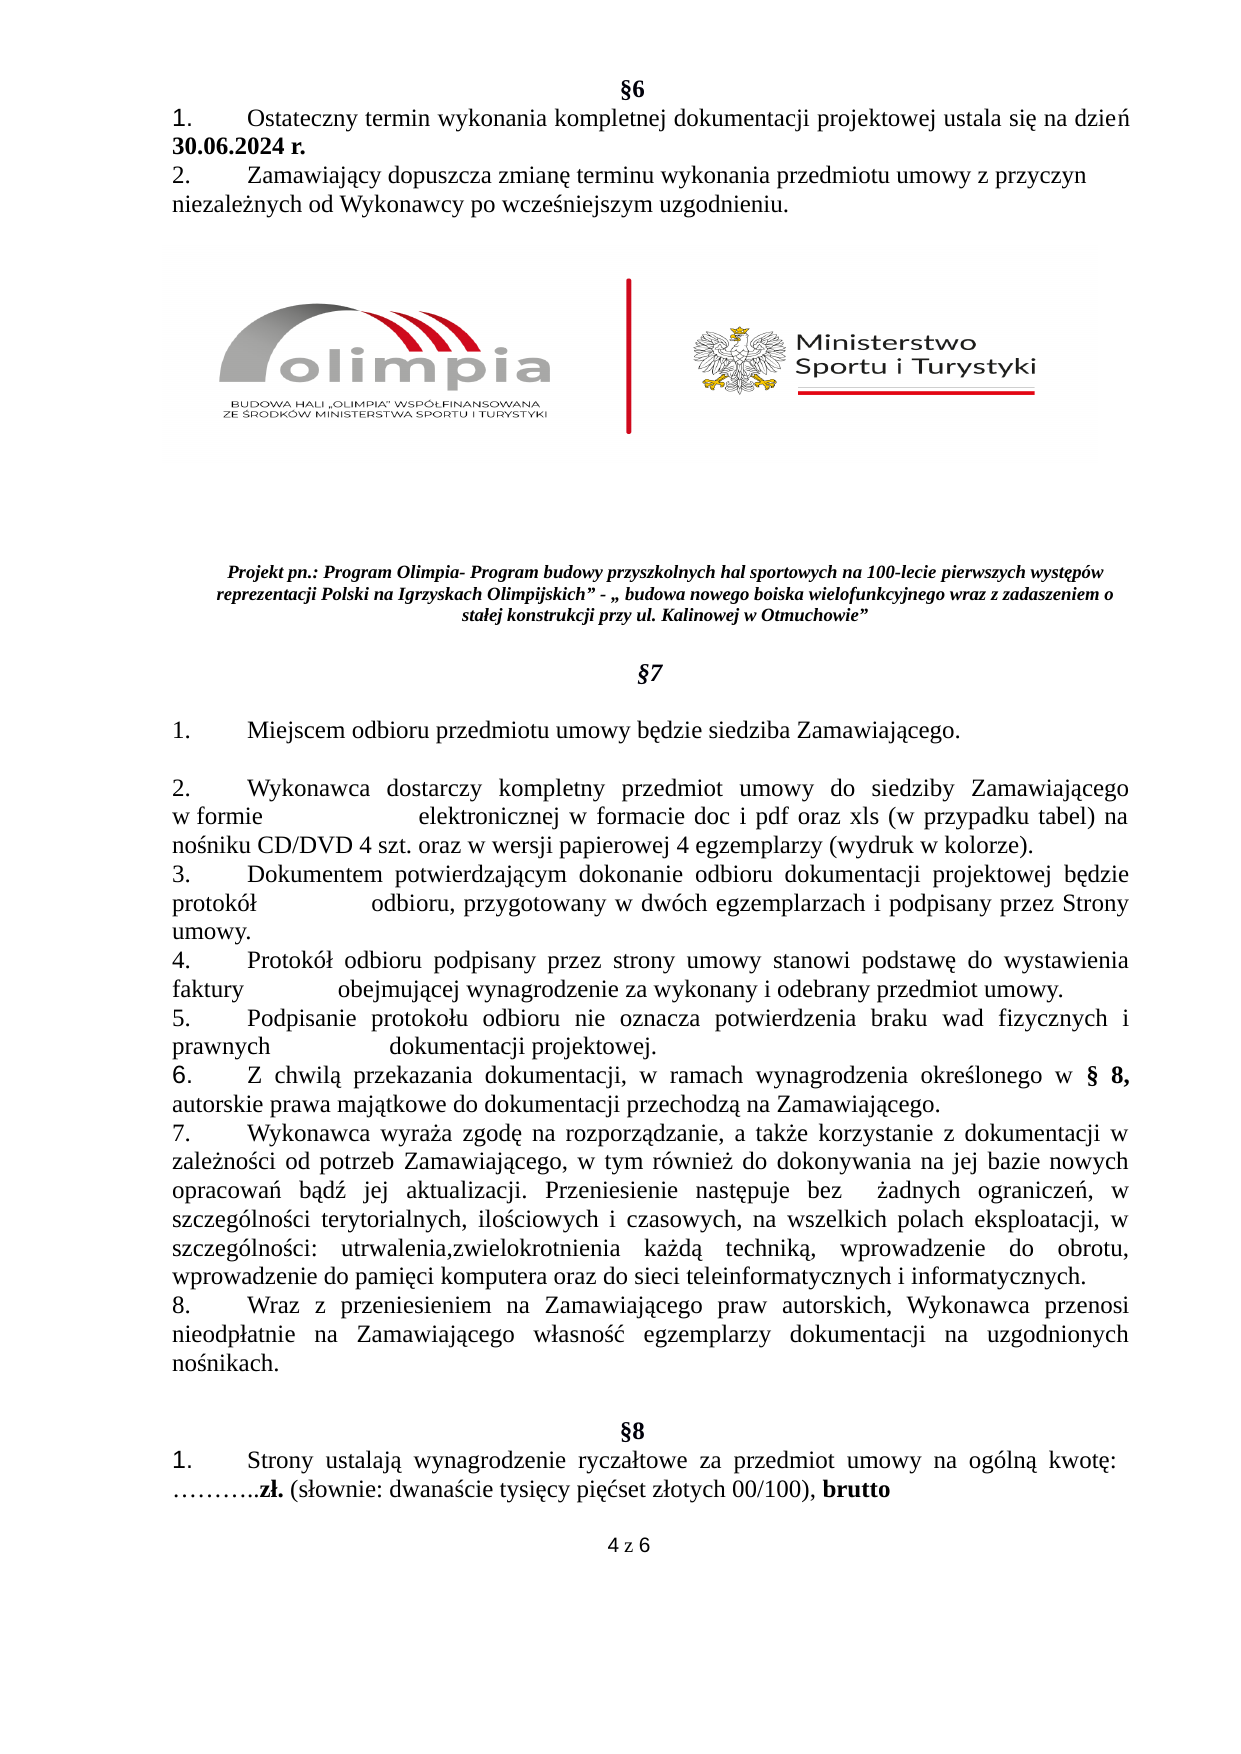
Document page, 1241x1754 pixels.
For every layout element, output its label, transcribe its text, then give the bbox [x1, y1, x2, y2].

list Wykonawca wyraża zgodę na rozporządzanie, a także korzystanie z dokumentacji w zależności od potrzeb Zamawiającego, w tym również do dokonywania na jej bazie nowych opracowań bądź jej aktualizacji. Przeniesienie następuje bez żadnych ograniczeń, w szczególności terytorialnych, ilościowych i czasowych, na wszelkich polach eksploatacji, w szczególności: utrwalenia,zwielokrotnienia każdą techniką, wprowadzenie do obrotu, wprowadzenie do pamięci komputera oraz do sieci teleinformatycznych i informatycznych. [172, 1118, 1130, 1290]
list Podpisanie protokołu odbioru nie oznacza potwierdzenia braku wad fizycznych i prawnych dokumentacji projektowej. [172, 1003, 1130, 1060]
list Strony ustalają wynagrodzenie ryczałtowe za przedmiot umowy na ogólną kwotę: ………..zł. (słownie: dwanaście tysięcy pięćset złotych 00/100), brutto [172, 1445, 1130, 1503]
list Projekt pn.: Program Olimpia- Program budowy przyszkolnych hal sportowych na 100-lecie pierwszych występów reprezentacji Polski na Igrzyskach Olimpijskich” - „ budowa nowego boiska wielofunkcyjnego wraz z zadaszeniem o stałej konstrukcji przy ul. Kalinowej w Otmuchowie” [165, 561, 1130, 626]
subtitle §8 [134, 1416, 1130, 1445]
list Protokół odbioru podpisany przez strony umowy stanowi podstawę do wystawienia faktury obejmującej wynagrodzenie za wykonany i odebrany przedmiot umowy. [172, 945, 1130, 1003]
list Ostateczny termin wykonania kompletnej dokumentacji projektowej ustala się na dzień 30.06.2024 r. [172, 102, 1130, 160]
list Dokumentem potwierdzającym dokonanie odbioru dokumentacji projektowej będzie protokół odbioru, przygotowany w dwóch egzemplarzach i podpisany przez Strony umowy. [172, 859, 1130, 945]
text niezależnych od Wykonawcy po wcześniejszym uzgodnieniu. [134, 189, 1130, 218]
list Wraz z przeniesieniem na Zamawiającego praw autorskich, Wykonawca przenosi nieodpłatnie na Zamawiającego własność egzemplarzy dokumentacji na uzgodnionych nośnikach. [172, 1290, 1130, 1376]
list Miejscem odbioru przedmiotu umowy będzie siedziba Zamawiającego. [172, 715, 1130, 744]
list Zamawiający dopuszcza zmianę terminu wykonania przedmiotu umowy z przyczyn [172, 160, 1130, 189]
picture [162, 245, 1099, 464]
list Wykonawca dostarczy kompletny przedmiot umowy do siedziby Zamawiającego w formie elektronicznej w formacie doc i pdf oraz xls (w przypadku tabel) na nośniku CD/DVD 4 szt. oraz w wersji papierowej 4 egzemplarzy (wydruk w kolorze). [172, 773, 1130, 859]
list Z chwilą przekazania dokumentacji, w ramach wynagrodzenia określonego w § 8, autorskie prawa majątkowe do dokumentacji przechodzą na Zamawiającego. [172, 1060, 1130, 1118]
subtitle §7 [134, 658, 1130, 686]
subtitle §6 [134, 74, 1130, 102]
